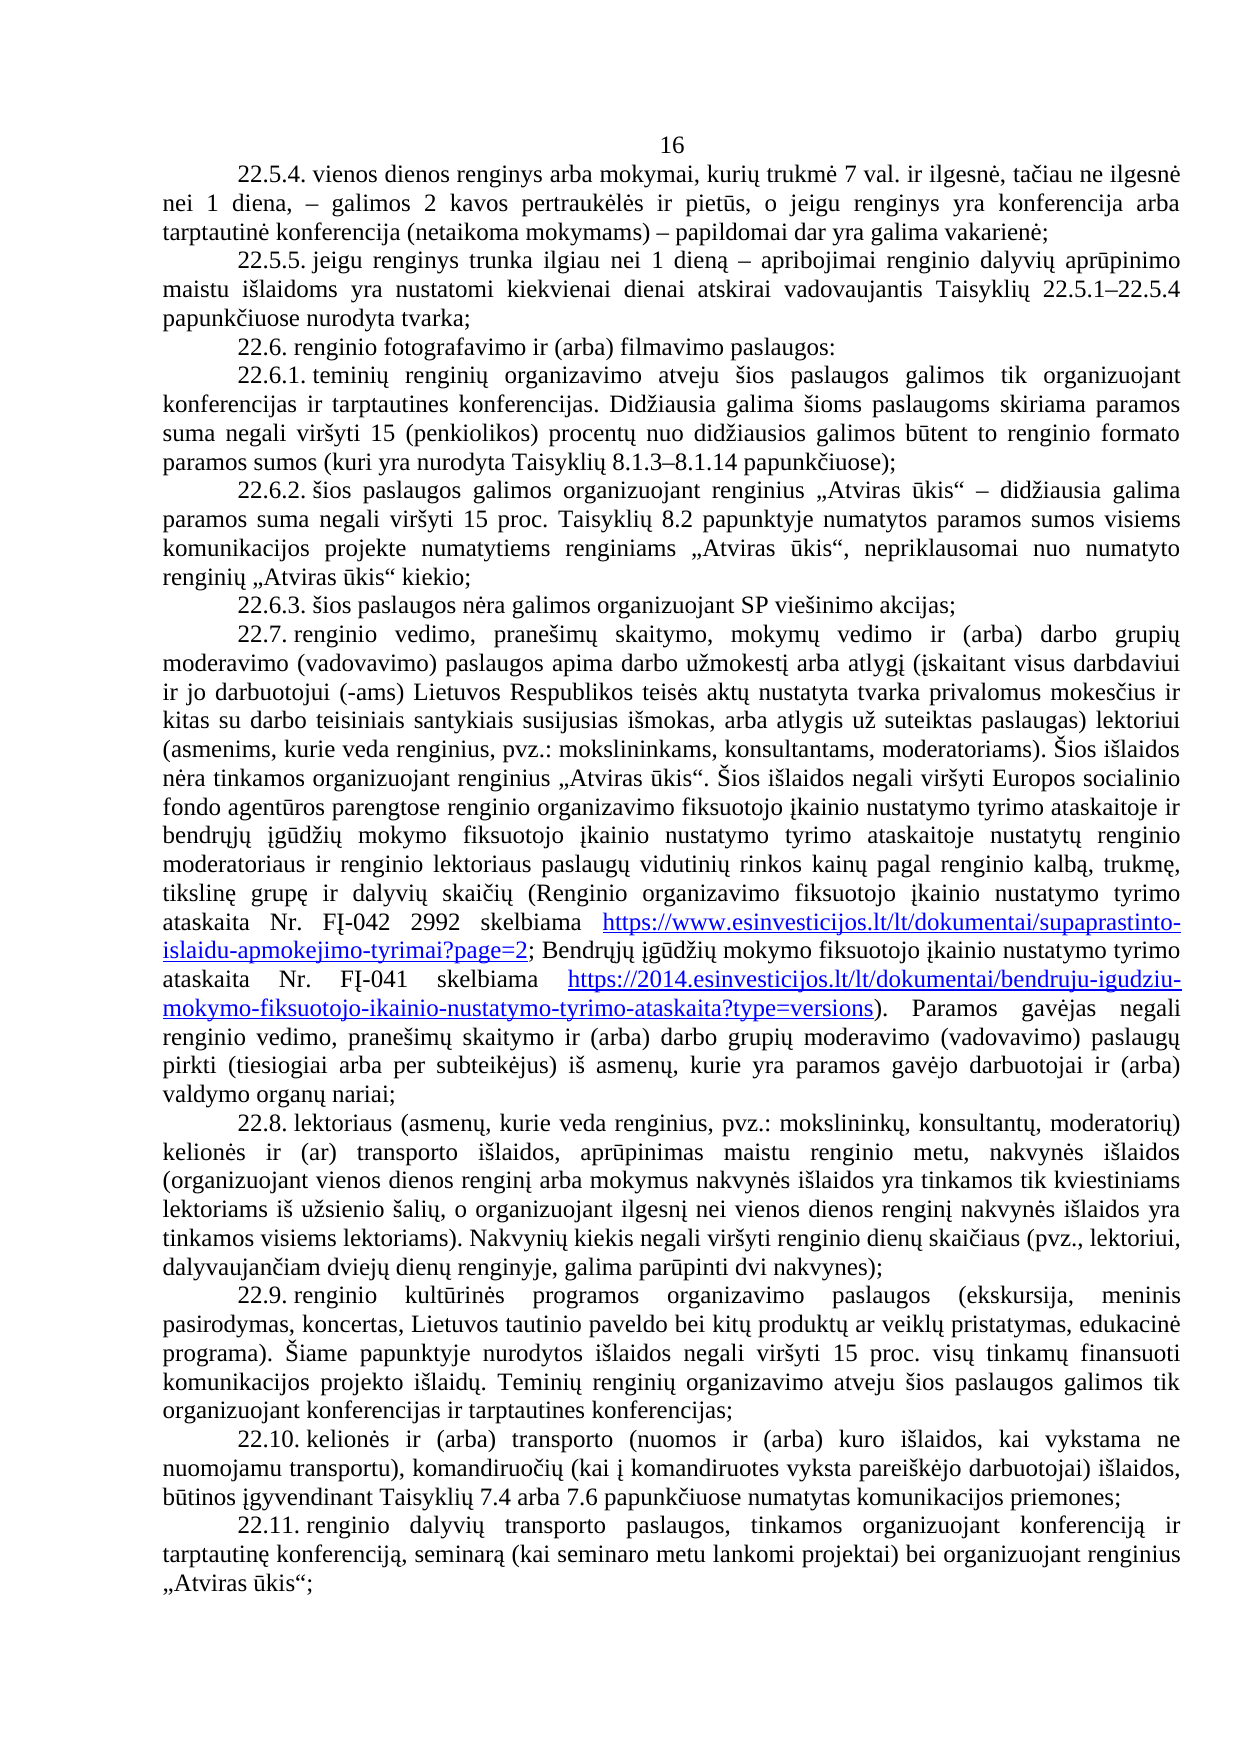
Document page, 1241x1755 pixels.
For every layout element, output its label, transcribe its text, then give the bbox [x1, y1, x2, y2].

text 22.7. renginio vedimo, pranešimų skaitymo, mokymų vedimo ir (arba) darbo grupių moderavimo (vadovavimo) paslaugos apima darbo užmokestį arba atlygį (įskaitant visus darbdaviui ir jo darbuotojui (-ams) Lietuvos Respublikos teisės aktų nustatyta tvarka privalomus mokesčius ir kitas su darbo teisiniais santykiais susijusias išmokas, arba atlygis už suteiktas paslaugas) lektoriui (asmenims, kurie veda renginius, pvz.: mokslininkams, konsultantams, moderatoriams). Šios išlaidos nėra tinkamos organizuojant renginius „Atviras ūkis“. Šios išlaidos negali viršyti Europos socialinio fondo agentūros parengtose renginio organizavimo fiksuotojo įkainio nustatymo tyrimo ataskaitoje ir bendrųjų įgūdžių mokymo fiksuotojo įkainio nustatymo tyrimo ataskaitoje nustatytų renginio moderatoriaus ir renginio lektoriaus paslaugų vidutinių rinkos kainų pagal renginio kalbą, trukmę, tikslinę grupę ir dalyvių skaičių (Renginio organizavimo fiksuotojo įkainio nustatymo tyrimo ataskaita Nr. FĮ-042 2992 skelbiama https://www.esinvesticijos.lt/lt/dokumentai/supaprastinto-islaidu-apmokejimo-tyrimai?page=2; Bendrųjų įgūdžių mokymo fiksuotojo įkainio nustatymo tyrimo ataskaita Nr. FĮ-041 skelbiama https://2014.esinvesticijos.lt/lt/dokumentai/bendruju-igudziu-mokymo-fiksuotojo-ikainio-nustatymo-tyrimo-ataskaita?type=versions). Paramos gavėjas negali renginio vedimo, pranešimų skaitymo ir (arba) darbo grupių moderavimo (vadovavimo) paslaugų pirkti (tiesiogiai arba per subteikėjus) iš asmenų, kurie yra paramos gavėjo darbuotojai ir (arba) valdymo organų nariai; [162, 619, 1181, 1108]
text 22.6.2. šios paslaugos galimos organizuojant renginius „Atviras ūkis“ – didžiausia galima paramos suma negali viršyti 15 proc. Taisyklių 8.2 papunktyje numatytos paramos sumos visiems komunikacijos projekte numatytiems renginiams „Atviras ūkis“, nepriklausomai nuo numatyto renginių „Atviras ūkis“ kiekio; [162, 476, 1181, 591]
text 22.6.1. teminių renginių organizavimo atveju šios paslaugos galimos tik organizuojant konferencijas ir tarptautines konferencijas. Didžiausia galima šioms paslaugoms skiriama paramos suma negali viršyti 15 (penkiolikos) procentų nuo didžiausios galimos būtent to renginio formato paramos sumos (kuri yra nurodyta Taisyklių 8.1.3–8.1.14 papunkčiuose); [162, 361, 1181, 476]
text 22.5.5. jeigu renginys trunka ilgiau nei 1 dieną – apribojimai renginio dalyvių aprūpinimo maistu išlaidoms yra nustatomi kiekvienai dienai atskirai vadovaujantis Taisyklių 22.5.1–22.5.4 papunkčiuose nurodyta tvarka; [162, 246, 1181, 332]
text 22.11. renginio dalyvių transporto paslaugos, tinkamos organizuojant konferenciją ir tarptautinę konferenciją, seminarą (kai seminaro metu lankomi projektai) bei organizuojant renginius „Atviras ūkis“; [162, 1511, 1181, 1597]
text 22.6. renginio fotografavimo ir (arba) filmavimo paslaugos: [162, 332, 1181, 361]
text 22.5.4. vienos dienos renginys arba mokymai, kurių trukmė 7 val. ir ilgesnė, tačiau ne ilgesnė nei 1 diena, – galimos 2 kavos pertraukėlės ir pietūs, o jeigu renginys yra konferencija arba tarptautinė konferencija (netaikoma mokymams) – papildomai dar yra galima vakarienė; [162, 159, 1181, 246]
text 22.9. renginio kultūrinės programos organizavimo paslaugos (ekskursija, meninis pasirodymas, koncertas, Lietuvos tautinio paveldo bei kitų produktų ar veiklų pristatymas, edukacinė programa). Šiame papunktyje nurodytos išlaidos negali viršyti 15 proc. visų tinkamų finansuoti komunikacijos projekto išlaidų. Teminių renginių organizavimo atveju šios paslaugos galimos tik organizuojant konferencijas ir tarptautines konferencijas; [162, 1281, 1181, 1424]
text 22.6.3. šios paslaugos nėra galimos organizuojant SP viešinimo akcijas; [162, 591, 1181, 619]
text 22.8. lektoriaus (asmenų, kurie veda renginius, pvz.: mokslininkų, konsultantų, moderatorių) kelionės ir (ar) transporto išlaidos, aprūpinimas maistu renginio metu, nakvynės išlaidos (organizuojant vienos dienos renginį arba mokymus nakvynės išlaidos yra tinkamos tik kviestiniams lektoriams iš užsienio šalių, o organizuojant ilgesnį nei vienos dienos renginį nakvynės išlaidos yra tinkamos visiems lektoriams). Nakvynių kiekis negali viršyti renginio dienų skaičiaus (pvz., lektoriui, dalyvaujančiam dviejų dienų renginyje, galima parūpinti dvi nakvynes); [162, 1108, 1181, 1281]
text 22.10. kelionės ir (arba) transporto (nuomos ir (arba) kuro išlaidos, kai vykstama ne nuomojamu transportu), komandiruočių (kai į komandiruotes vyksta pareiškėjo darbuotojai) išlaidos, būtinos įgyvendinant Taisyklių 7.4 arba 7.6 papunkčiuose numatytas komunikacijos priemones; [162, 1424, 1181, 1511]
